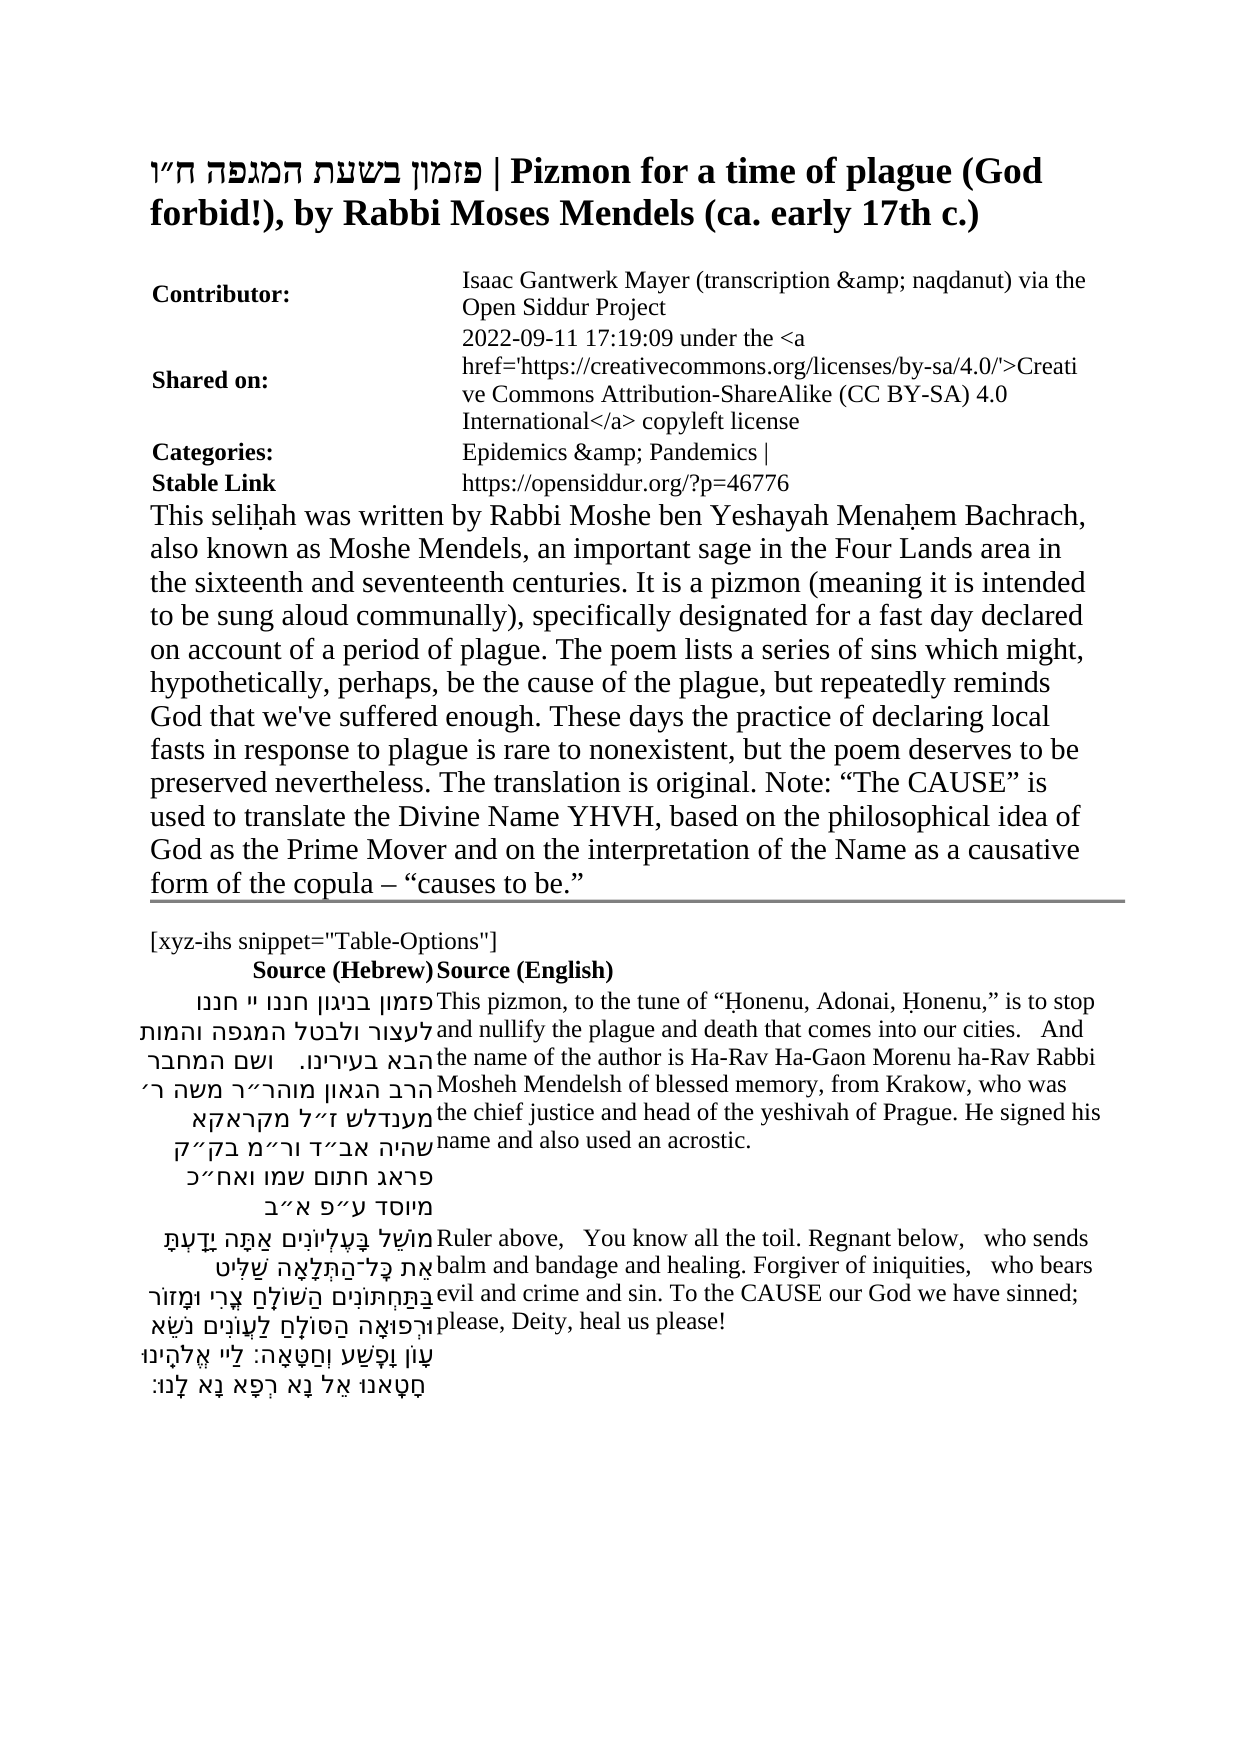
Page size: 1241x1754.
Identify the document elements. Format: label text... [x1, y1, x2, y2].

table_header Source (Hebrew) [135, 955, 435, 986]
table_header Isaac Gantwerk Mayer (transcription &amp; naqdanut) via the Open Siddur Project [460, 264, 1090, 323]
text [xyz-ihs snippet="Table-Options"] [150, 927, 1090, 955]
table_cell Ruler above, You know all the toil. Regnant below, who sends balm and bandage and healing. Forgiver of iniquities, who bears evil and crime and sin. To the CAUSE our God we have sinned; please, Deity, heal us please! [435, 1223, 1105, 1401]
table_cell Shared on: [150, 323, 460, 437]
table_cell Epidemics &amp; Pandemics | [460, 437, 1090, 468]
table_header Source (English) [435, 955, 1105, 986]
table_cell Categories: [150, 437, 460, 468]
table_cell https://opensiddur.org/?p=46776 [460, 468, 1090, 498]
table_cell Stable Link [150, 468, 460, 498]
table_cell 2022-09-11 17:19:09 under the <a href='https://creativecommons.org/licenses/by-sa/4.0/'>Creative Commons Attribution-ShareAlike (CC BY-SA) 4.0 International</a> copyleft license [460, 323, 1090, 437]
text This seliḥah was written by Rabbi Moshe ben Yeshayah Menaḥem Bachrach, also known as Moshe Mendels, an important sage in the Four Lands area in the sixteenth and seventeenth centuries. It is a pizmon (meaning it is intended to be sung aloud communally), specifically designated for a fast day declared on account of a period of plague. The poem lists a series of sins which might, hypothetically, perhaps, be the cause of the plague, but repeatedly reminds God that we've suffered enough. These days the practice of declaring local fasts in response to plague is rare to nonexistent, but the poem deserves to be preserved nevertheless. The translation is original. Note: “The CAUSE” is used to translate the Divine Name YHVH, based on the philosophical idea of God as the Prime Mover and on the interpretation of the Name as a causative form of the copula – “causes to be.” [150, 498, 1090, 899]
subtitle פזמון בשעת המגפה ח״ו | Pizmon for a time of plague (God forbid!), by Rabbi Moses Mendels (ca. early 17th c.) [150, 150, 1090, 233]
table_cell מוֹשֵׁל בָּעֶלְיוֹנִים אַתָּה יָדַֽעְתָּ אֵת כׇּל־הַתְּלָאָה שַׁלִּיט בַּתַּחְתּוֹנִים הַשּׁוֹלֵֽחַ צֳרִי וּמָזוֹר וּרְפוּאָה הַסּוֹלֵֽחַ לַעֲוֺנִים נֹשֵׂא עָוֺן וָפֶֽשַׁע וְחַטָּאָה׃ לַיי אֱלֹהֵֽינוּ חָטָֽאנוּ אֵל נָא רְפָא נָא לָֽנוּ׃ [135, 1223, 435, 1401]
table_cell פזמון בניגון חננו יי חננו לעצור ולבטל המגפה והמות הבא בעירינו. ושם המחבר הרב הגאון מוהר״ר משה ר׳ מענדלש ז״ל מקראקא שהיה אב״ד ור״מ בק״ק פראג חתום שמו ואח״כ מיוסד ע״פ א״ב [135, 986, 435, 1222]
table_header Contributor: [150, 264, 460, 323]
table_cell This pizmon, to the tune of “Ḥonenu, Adonai, Ḥonenu,” is to stop and nullify the plague and death that comes into our cities. And the name of the author is Ha-Rav Ha-Gaon Morenu ha-Rav Rabbi Mosheh Mendelsh of blessed memory, from Krakow, who was the chief justice and head of the yeshivah of Prague. He signed his name and also used an acrostic. [435, 986, 1105, 1222]
